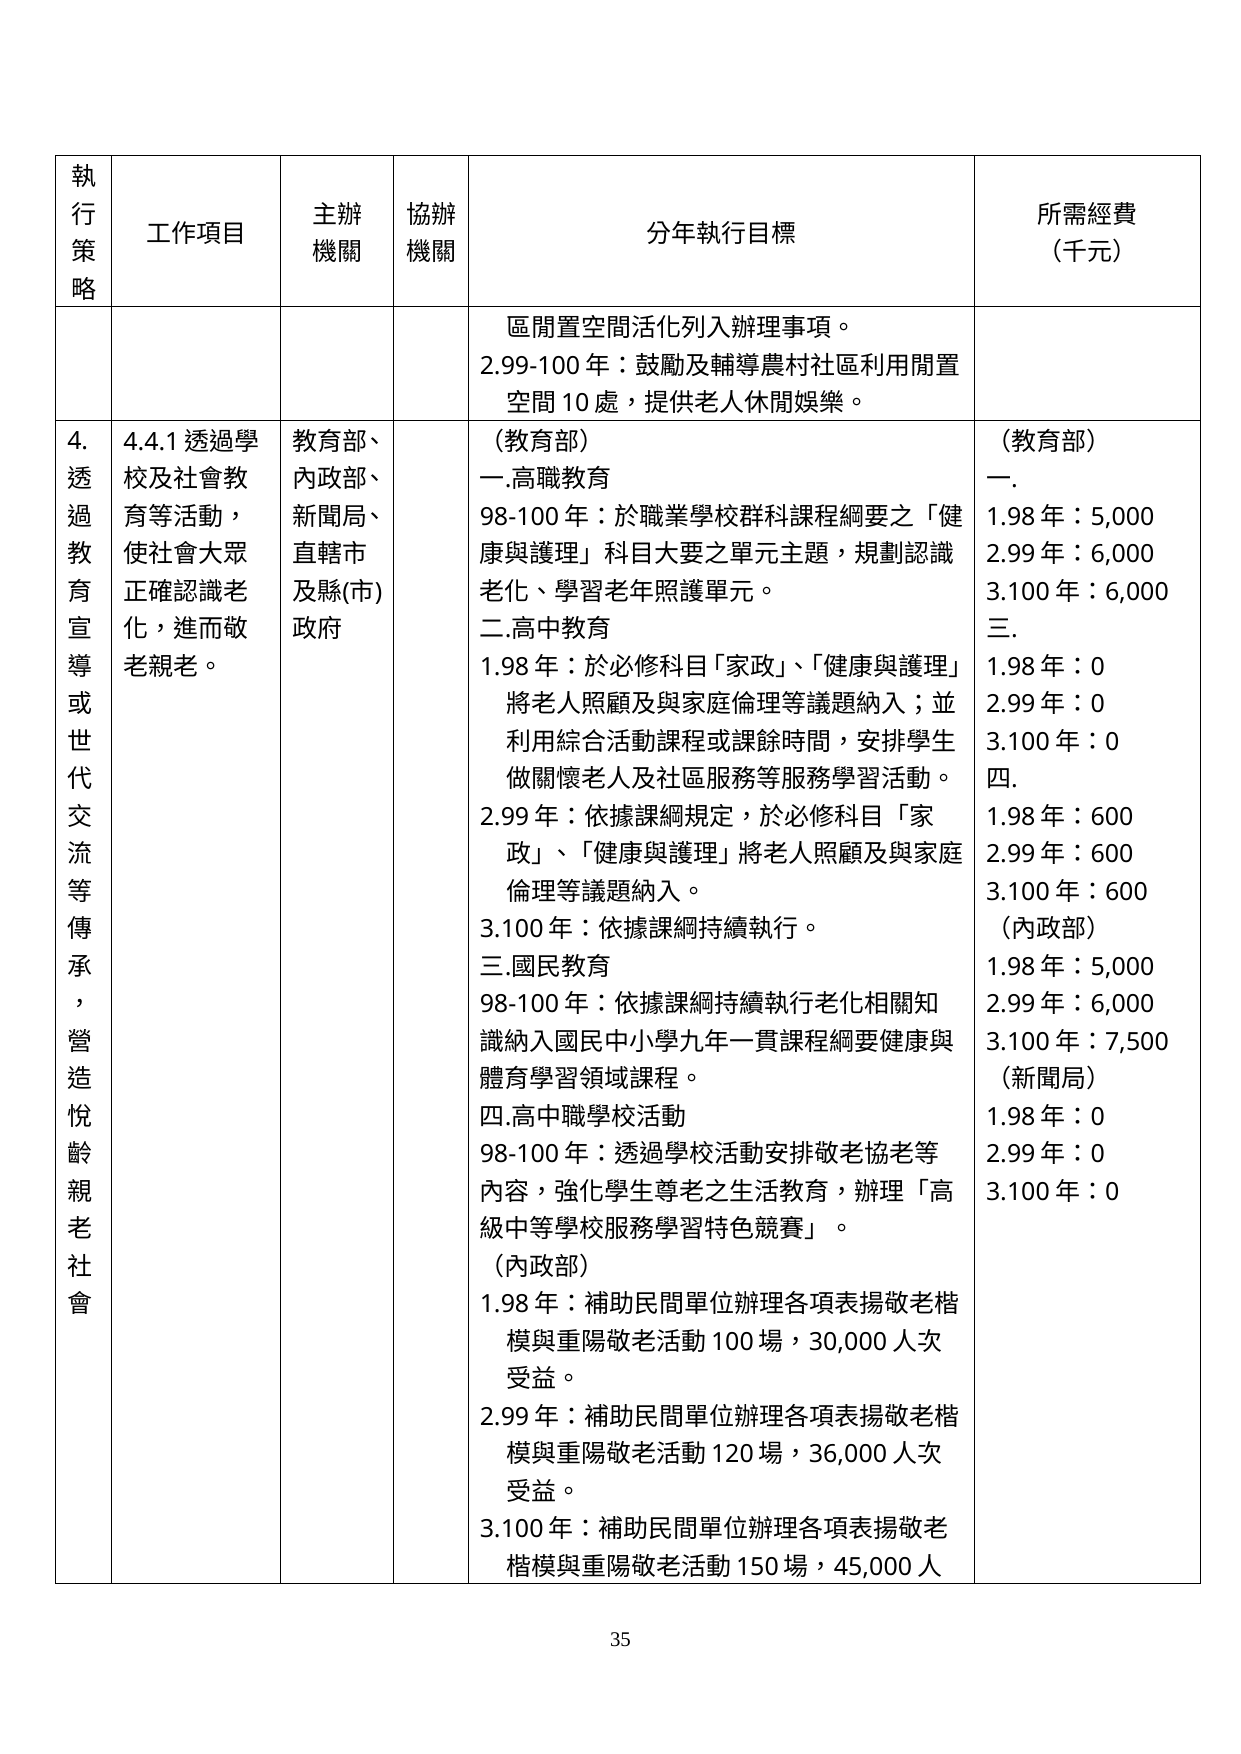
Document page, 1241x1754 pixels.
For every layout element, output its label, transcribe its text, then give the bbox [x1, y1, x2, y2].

table_cell 4.4.1透過學校及社會教育等活動，使社會大眾正確認識老化，進而敬老親老。 [112, 421, 280, 1583]
table_cell [394, 307, 468, 420]
table_cell [281, 307, 393, 420]
table_cell （教育部） 一. 1.98年：5,000 2.99年：6,000 3.100年：6,000 三. 1.98年：0 2.99年：0 3.100年：0 四. 1.98年：600 2.99年：600 3.100年：600 （內政部） 1.98年：5,000 2.99年：6,000 3.100年：7,500 （新聞局） 1.98年：0 2.99年：0 3.100年：0 [975, 421, 1200, 1583]
table_cell [112, 307, 280, 420]
table_cell （教育部） 一.高職教育 98-100年：於職業學校群科課程綱要之「健康與護理」科目大要之單元主題，規劃認識老化、學習老年照護單元。 二.高中教育 1.98年：於必修科目「家政」、「健康與護理」將老人照顧及與家庭倫理等議題納入；並利用綜合活動課程或課餘時間，安排學生做關懷老人及社區服務等服務學習活動。 2.99年：依據課綱規定，於必修科目「家政」、「健康與護理」將老人照顧及與家庭倫理等議題納入。 3.100年：依據課綱持續執行。 三.國民教育 98-100年：依據課綱持續執行老化相關知識納入國民中小學九年一貫課程綱要健康與體育學習領域課程。 四.高中職學校活動 98-100年：透過學校活動安排敬老協老等內容，強化學生尊老之生活教育，辦理「高級中等學校服務學習特色競賽」。 （內政部） 1.98年：補助民間單位辦理各項表揚敬老楷模與重陽敬老活動100場，30,000人次受益。 2.99年：補助民間單位辦理各項表揚敬老楷模與重陽敬老活動120場，36,000人次受益。 3.100年：補助民間單位辦理各項表揚敬老楷模與重陽敬老活動150場，45,000人 [469, 421, 974, 1583]
table_header 分年執行目標 [469, 156, 974, 306]
table_cell 教育部、內政部、新聞局、直轄市及縣(市)政府 [281, 421, 393, 1583]
table_header 協辦 機關 [394, 156, 468, 306]
table_header 工作項目 [112, 156, 280, 306]
table_cell 4. 透過教育宣導或世代交流等傳承，營造悅齡親老社會 [56, 421, 111, 1583]
table_header 所需經費 （千元） [975, 156, 1200, 306]
table_cell 區閒置空間活化列入辦理事項。 2.99-100年：鼓勵及輔導農村社區利用閒置空間10處，提供老人休閒娛樂。 [469, 307, 974, 420]
table_cell [394, 421, 468, 1583]
table_header 執行策略 [56, 156, 111, 306]
table_cell [56, 307, 111, 420]
table_cell [975, 307, 1200, 420]
table_header 主辦 機關 [281, 156, 393, 306]
